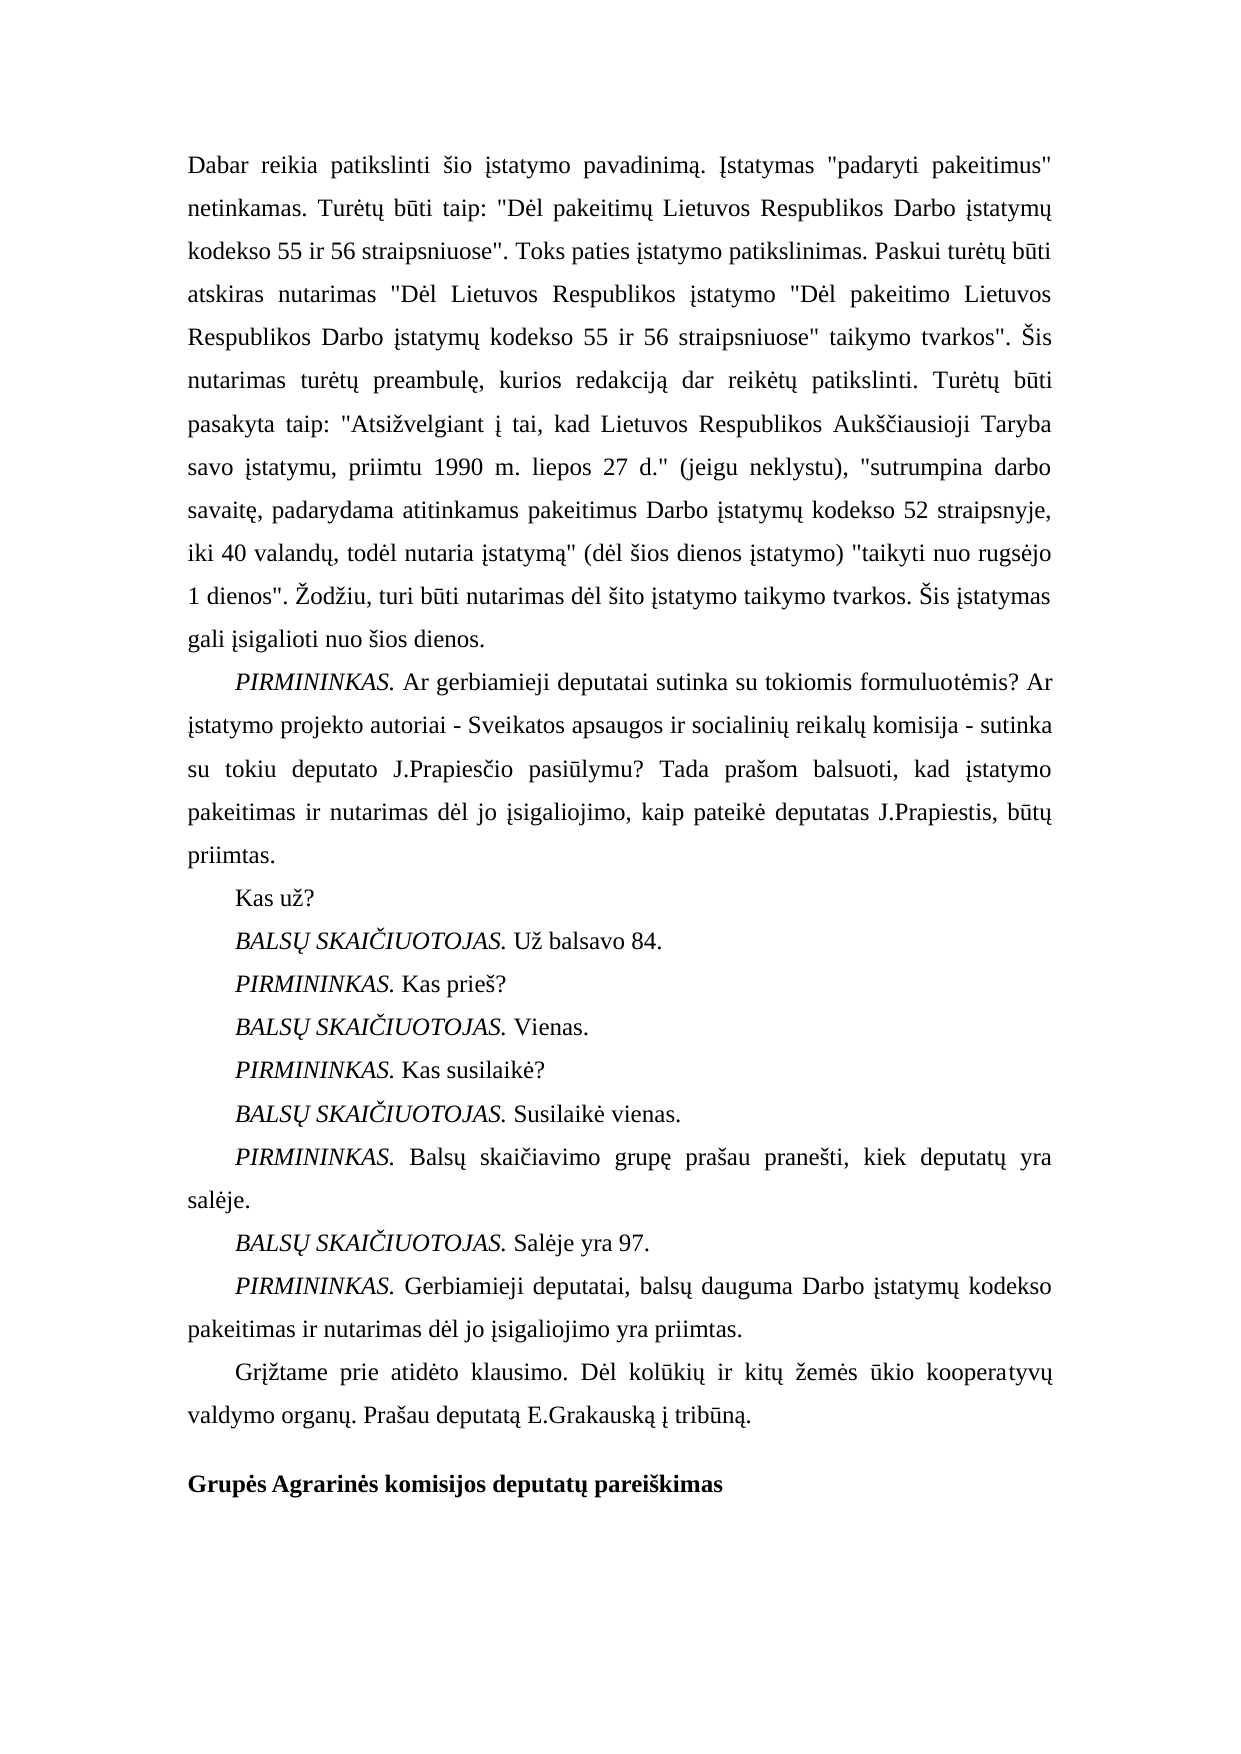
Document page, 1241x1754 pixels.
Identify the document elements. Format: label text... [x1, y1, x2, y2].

text BALSŲ SKAIČIUOTOJAS. Už balsavo 84. [187, 926, 1053, 955]
text Kas už? [187, 883, 1053, 912]
text PIRMININKAS. Kas susilaikė? [187, 1056, 1053, 1084]
text PIRMININKAS. Balsų skaičiavimo grupę prašau pranešti, kiek deputatų yra salėje. [187, 1142, 1053, 1214]
text PIRMININKAS. Kas prieš? [187, 969, 1053, 998]
subtitle Grupės Agrarinės komisijos deputatų pareiškimas [187, 1469, 1053, 1497]
text PIRMININKAS. Ar gerbiamieji deputatai sutinka su tokiomis formuluo­tėmis? Ar įstatymo projekto autoriai - Sveikatos apsaugos ir socialinių rei­kalų komisija - sutinka su tokiu deputato J.Prapiesčio pasiūlymu? Tada prašom balsuoti, kad įstatymo pakeitimas ir nutarimas dėl jo įsigaliojimo, kaip pateikė deputatas J.Prapiestis, būtų priimtas. [187, 667, 1053, 869]
text BALSŲ SKAIČIUOTOJAS. Susilaikė vienas. [187, 1099, 1053, 1127]
text Dabar reikia patikslinti šio įstatymo pavadinimą. Įstatymas "padaryti pakeitimus" netinkamas. Turėtų būti taip: "Dėl pakeitimų Lietuvos Respublikos Darbo įstatymų kodekso 55 ir 56 straipsniuose". Toks paties įstatymo patikslinimas. Paskui turėtų būti atskiras nutarimas "Dėl Lietuvos Respublikos įstatymo "Dėl pakeitimo Lietuvos Respublikos Darbo įstatymų kodekso 55 ir 56 straipsniuose" taikymo tvarkos". Šis nutarimas turėtų preambulę, kurios redakciją dar reikėtų patikslin­ti. Turėtų būti pasakyta taip: "Atsižvelgiant į tai, kad Lietuvos Respublikos Aukščiausioji Taryba savo įstatymu, priimtu 1990 m. liepos 27 d." (jeigu neklystu), "sutrumpina darbo savaitę, padarydama atitinkamus pakeitimus Darbo įstatymų kodekso 52 straipsnyje, iki 40 valandų, todėl nutaria įstatymą" (dėl šios dienos įstatymo) "taikyti nuo rugsėjo 1 dienos". Žodžiu, turi būti nutarimas dėl šito įstatymo taikymo tvarkos. Šis įstatymas gali įsigalioti nuo šios dienos. [187, 150, 1053, 653]
text PIRMININKAS. Gerbiamieji deputatai, balsų dauguma Darbo įstatymų kodekso pakeitimas ir nutarimas dėl jo įsigaliojimo yra priimtas. [187, 1271, 1053, 1343]
text BALSŲ SKAIČIUOTOJAS. Salėje yra 97. [187, 1228, 1053, 1257]
text BALSŲ SKAIČIUOTOJAS. Vienas. [187, 1012, 1053, 1041]
text Grįžtame prie atidėto klausimo. Dėl kolūkių ir kitų žemės ūkio koopera­tyvų valdymo organų. Prašau deputatą E.Grakauską į tribūną. [187, 1357, 1053, 1429]
